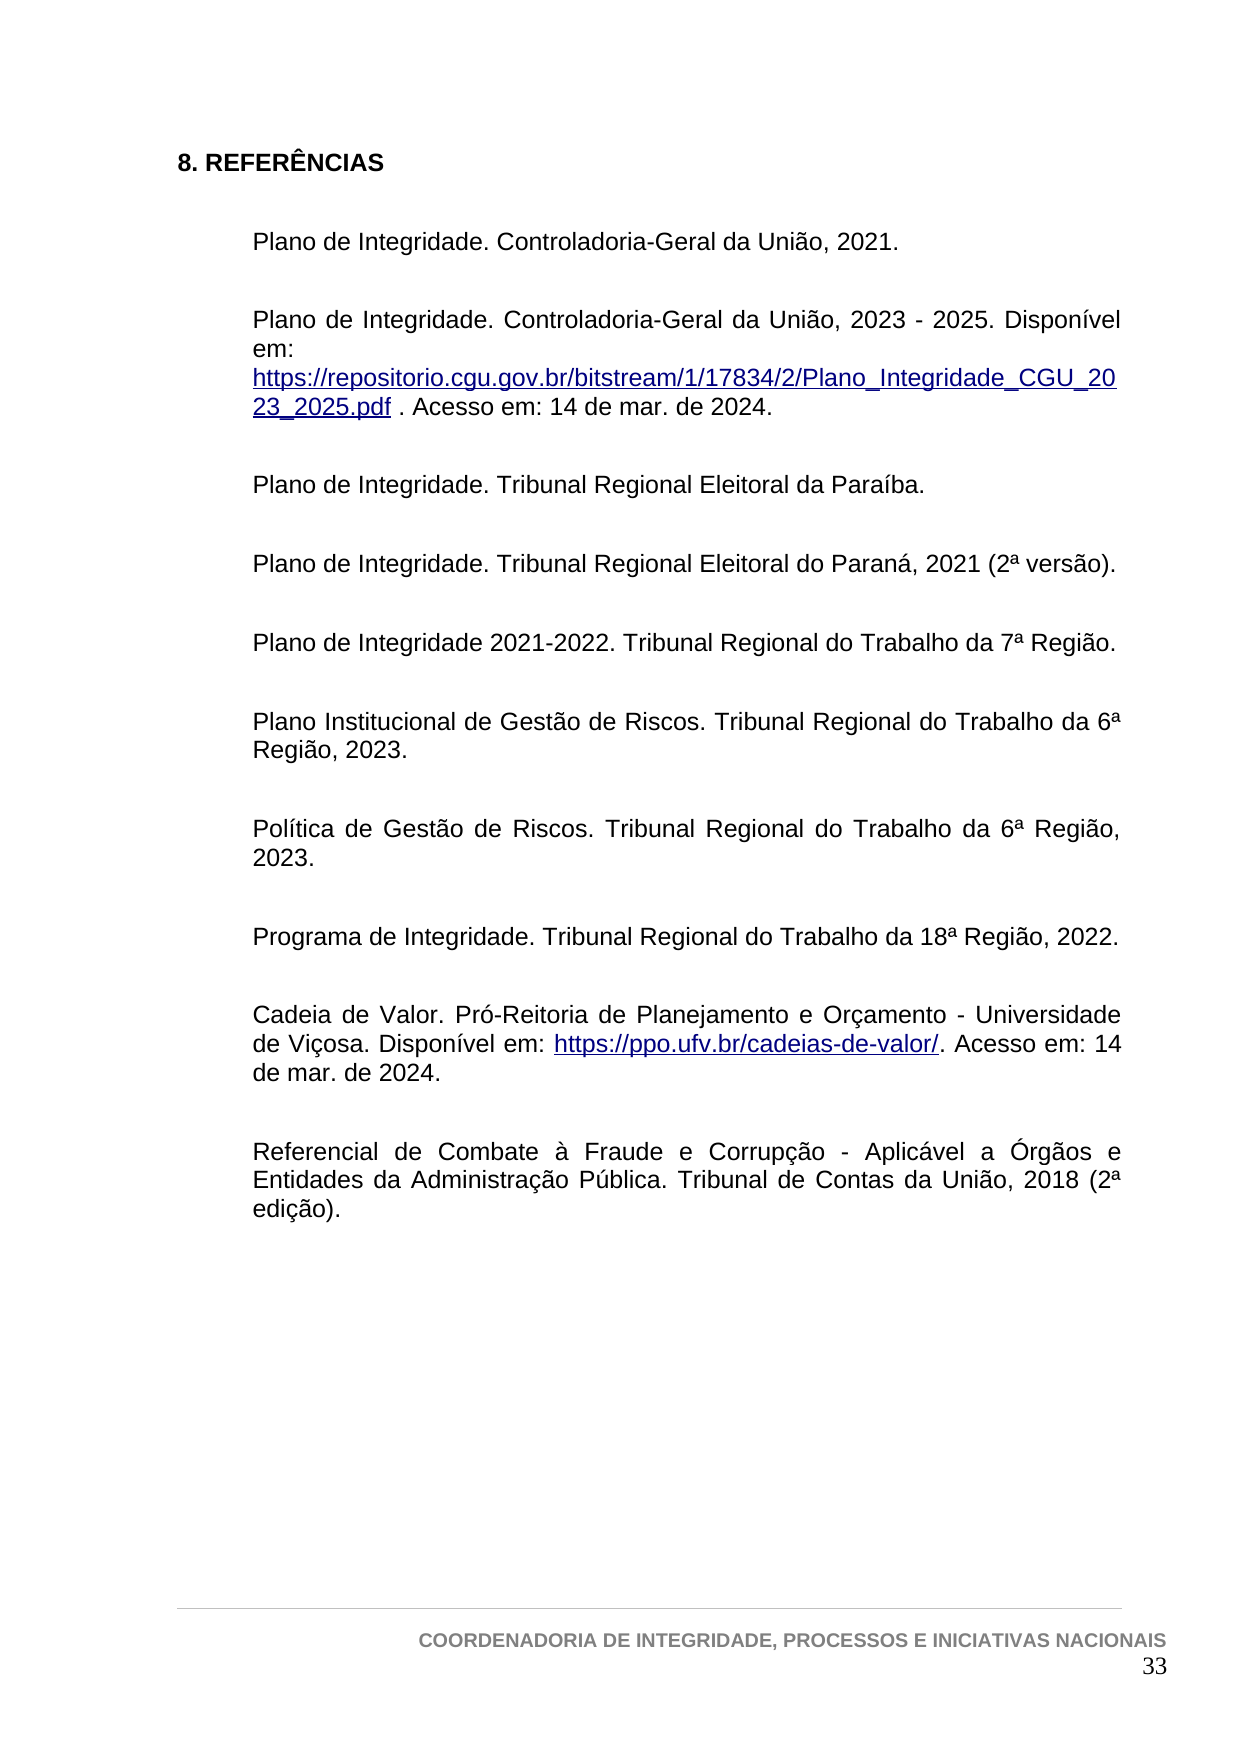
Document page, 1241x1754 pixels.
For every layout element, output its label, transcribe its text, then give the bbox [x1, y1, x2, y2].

text Plano de Integridade. Controladoria-Geral da União, 2023 - 2025. Disponível em: https://repositorio.cgu.gov.br/bitstream/1/17834/2/Plano_Integridade_CGU_2023_2025.pdf . Acesso em: 14 de mar. de 2024. [252, 305, 1122, 420]
text Referencial de Combate à Fraude e Corrupção - Aplicável a Órgãos e Entidades da Administração Pública. Tribunal de Contas da União, 2018 (2ª edição). [252, 1136, 1122, 1223]
text Plano de Integridade 2021-2022. Tribunal Regional do Trabalho da 7ª Região. [252, 628, 1122, 656]
subtitle 8. REFERÊNCIAS [177, 148, 1122, 176]
text Cadeia de Valor. Pró-Reitoria de Planejamento e Orçamento - Universidade de Viçosa. Disponível em: https://ppo.ufv.br/cadeias-de-valor/. Acesso em: 14 de mar. de 2024. [252, 1000, 1122, 1086]
text Plano de Integridade. Controladoria-Geral da União, 2021. [252, 226, 1122, 255]
text Plano de Integridade. Tribunal Regional Eleitoral do Paraná, 2021 (2ª versão). [252, 549, 1122, 578]
text Plano Institucional de Gestão de Riscos. Tribunal Regional do Trabalho da 6ª Região, 2023. [252, 706, 1122, 764]
text Plano de Integridade. Tribunal Regional Eleitoral da Paraíba. [252, 470, 1122, 499]
text Programa de Integridade. Tribunal Regional do Trabalho da 18ª Região, 2022. [252, 921, 1122, 950]
text Política de Gestão de Riscos. Tribunal Regional do Trabalho da 6ª Região, 2023. [252, 814, 1122, 871]
